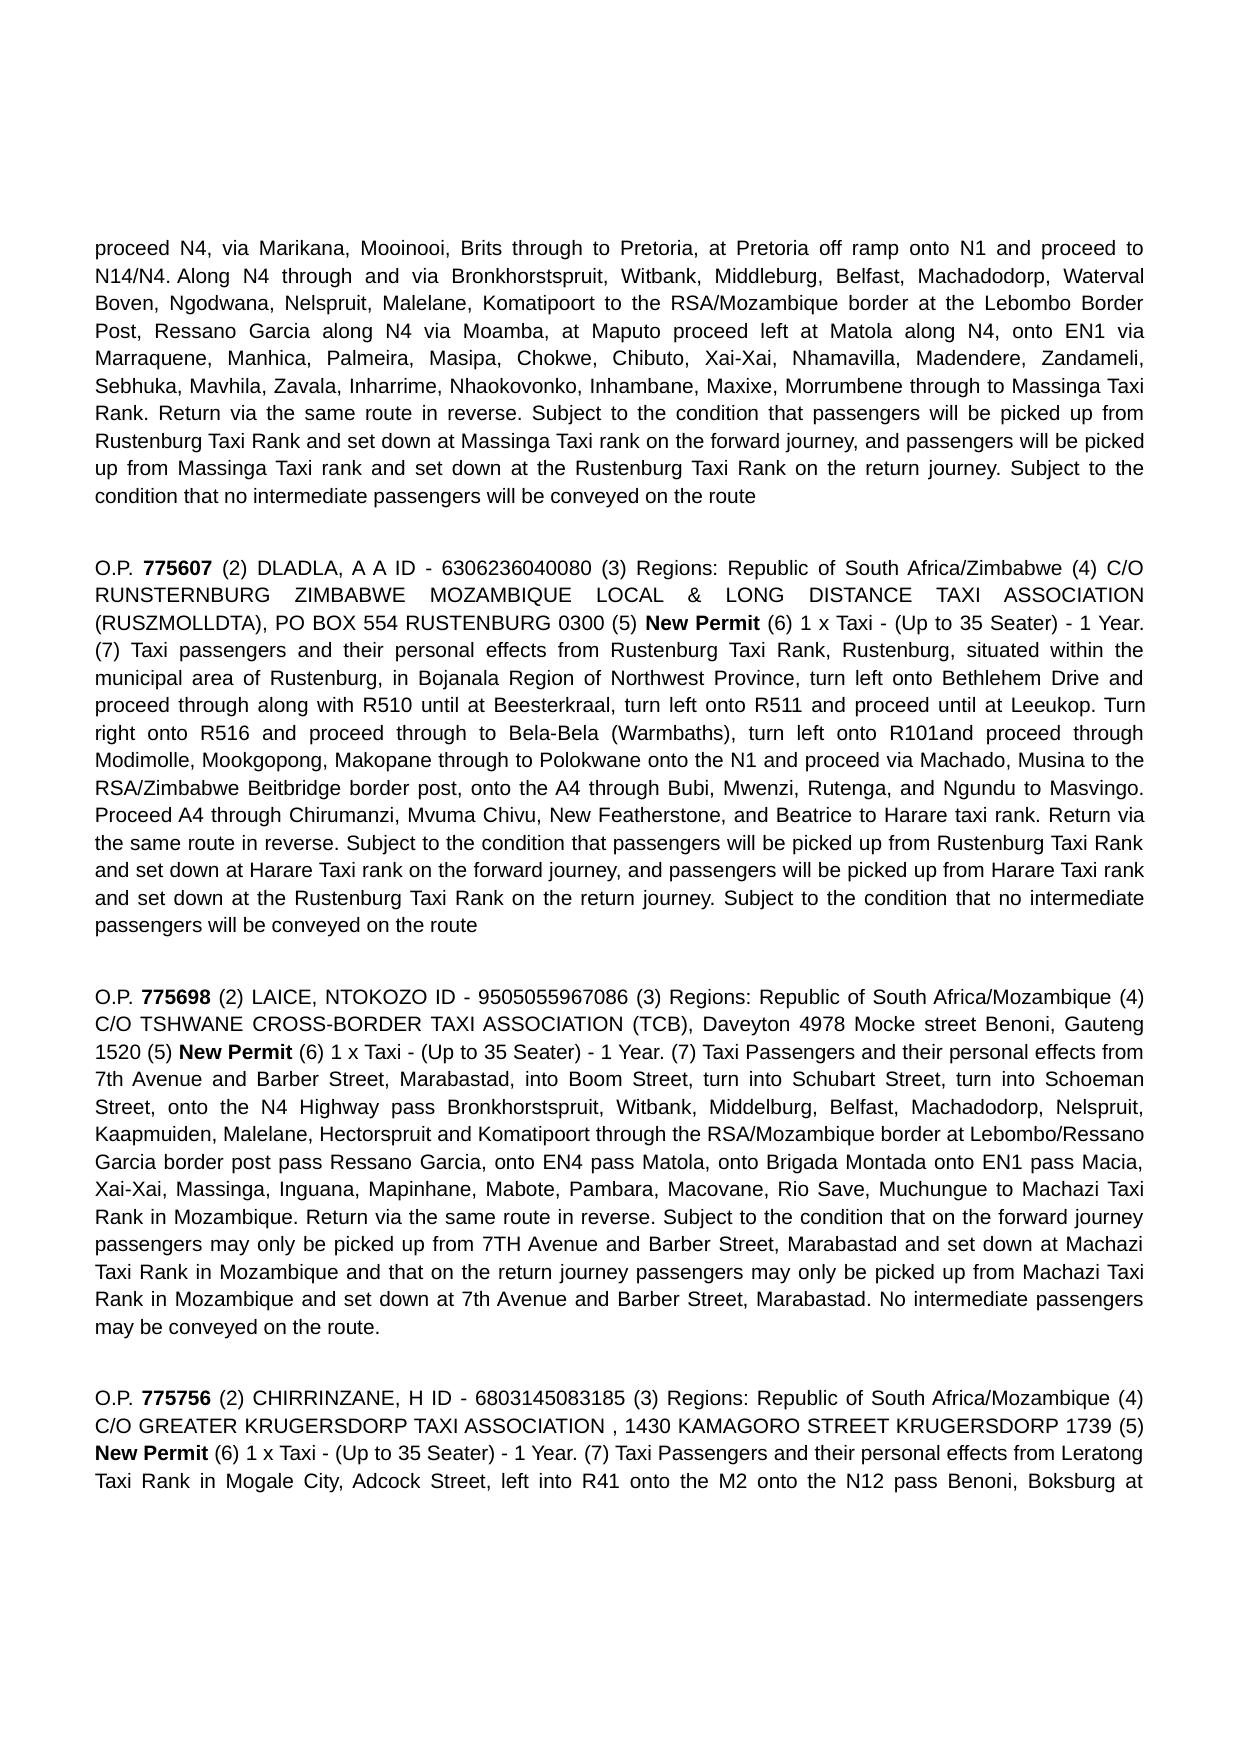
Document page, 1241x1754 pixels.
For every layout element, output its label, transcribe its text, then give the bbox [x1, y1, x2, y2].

text O.P. 775698 (2) LAICE, NTOKOZO ID - 9505055967086 (3) Regions: Republic of South Africa/Mozambique (4) C/O TSHWANE CROSS-BORDER TAXI ASSOCIATION (TCB), Daveyton 4978 Mocke street Benoni, Gauteng 1520 (5) New Permit (6) 1 x Taxi - (Up to 35 Seater) - 1 Year. (7) Taxi Passengers and their personal effects from 7th Avenue and Barber Street, Marabastad, into Boom Street, turn into Schubart Street, turn into Schoeman Street, onto the N4 Highway pass Bronkhorstspruit, Witbank, Middelburg, Belfast, Machadodorp, Nelspruit, Kaapmuiden, Malelane, Hectorspruit and Komatipoort through the RSA/Mozambique border at Lebombo/Ressano Garcia border post pass Ressano Garcia, onto EN4 pass Matola, onto Brigada Montada onto EN1 pass Macia, Xai-Xai, Massinga, Inguana, Mapinhane, Mabote, Pambara, Macovane, Rio Save, Muchungue to Machazi Taxi Rank in Mozambique. Return via the same route in reverse. Subject to the condition that on the forward journey passengers may only be picked up from 7TH Avenue and Barber Street, Marabastad and set down at Machazi Taxi Rank in Mozambique and that on the return journey passengers may only be picked up from Machazi Taxi Rank in Mozambique and set down at 7th Avenue and Barber Street, Marabastad. No intermediate passengers may be conveyed on the route. [94, 984, 1146, 1338]
text O.P. 775607 (2) DLADLA, A A ID - 6306236040080 (3) Regions: Republic of South Africa/Zimbabwe (4) C/O RUNSTERNBURG ZIMBABWE MOZAMBIQUE LOCAL & LONG DISTANCE TAXI ASSOCIATION (RUSZMOLLDTA), PO BOX 554 RUSTENBURG 0300 (5) New Permit (6) 1 x Taxi - (Up to 35 Seater) - 1 Year. (7) Taxi passengers and their personal effects from Rustenburg Taxi Rank, Rustenburg, situated within the municipal area of Rustenburg, in Bojanala Region of Northwest Province, turn left onto Bethlehem Drive and proceed through along with R510 until at Beesterkraal, turn left onto R511 and proceed until at Leeukop. Turn right onto R516 and proceed through to Bela-Bela (Warmbaths), turn left onto R101and proceed through Modimolle, Mookgopong, Makopane through to Polokwane onto the N1 and proceed via Machado, Musina to the RSA/Zimbabwe Beitbridge border post, onto the A4 through Bubi, Mwenzi, Rutenga, and Ngundu to Masvingo. Proceed A4 through Chirumanzi, Mvuma Chivu, New Featherstone, and Beatrice to Harare taxi rank. Return via the same route in reverse. Subject to the condition that passengers will be picked up from Rustenburg Taxi Rank and set down at Harare Taxi rank on the forward journey, and passengers will be picked up from Harare Taxi rank and set down at the Rustenburg Taxi Rank on the return journey. Subject to the condition that no intermediate passengers will be conveyed on the route [94, 555, 1146, 937]
text proceed N4, via Marikana, Mooinooi, Brits through to Pretoria, at Pretoria off ramp onto N1 and proceed to N14/N4. Along N4 through and via Bronkhorstspruit, Witbank, Middleburg, Belfast, Machadodorp, Waterval Boven, Ngodwana, Nelspruit, Malelane, Komatipoort to the RSA/Mozambique border at the Lebombo Border Post, Ressano Garcia along N4 via Moamba, at Maputo proceed left at Matola along N4, onto EN1 via Marraquene, Manhica, Palmeira, Masipa, Chokwe, Chibuto, Xai-Xai, Nhamavilla, Madendere, Zandameli, Sebhuka, Mavhila, Zavala, Inharrime, Nhaokovonko, Inhambane, Maxixe, Morrumbene through to Massinga Taxi Rank. Return via the same route in reverse. Subject to the condition that passengers will be picked up from Rustenburg Taxi Rank and set down at Massinga Taxi rank on the forward journey, and passengers will be picked up from Massinga Taxi rank and set down at the Rustenburg Taxi Rank on the return journey. Subject to the condition that no intermediate passengers will be conveyed on the route [94, 236, 1146, 508]
text O.P. 775756 (2) CHIRRINZANE, H ID - 6803145083185 (3) Regions: Republic of South Africa/Mozambique (4) C/O GREATER KRUGERSDORP TAXI ASSOCIATION , 1430 KAMAGORO STREET KRUGERSDORP 1739 (5) New Permit (6) 1 x Taxi - (Up to 35 Seater) - 1 Year. (7) Taxi Passengers and their personal effects from Leratong Taxi Rank in Mogale City, Adcock Street, left into R41 onto the M2 onto the N12 pass Benoni, Boksburg at [94, 1386, 1146, 1493]
